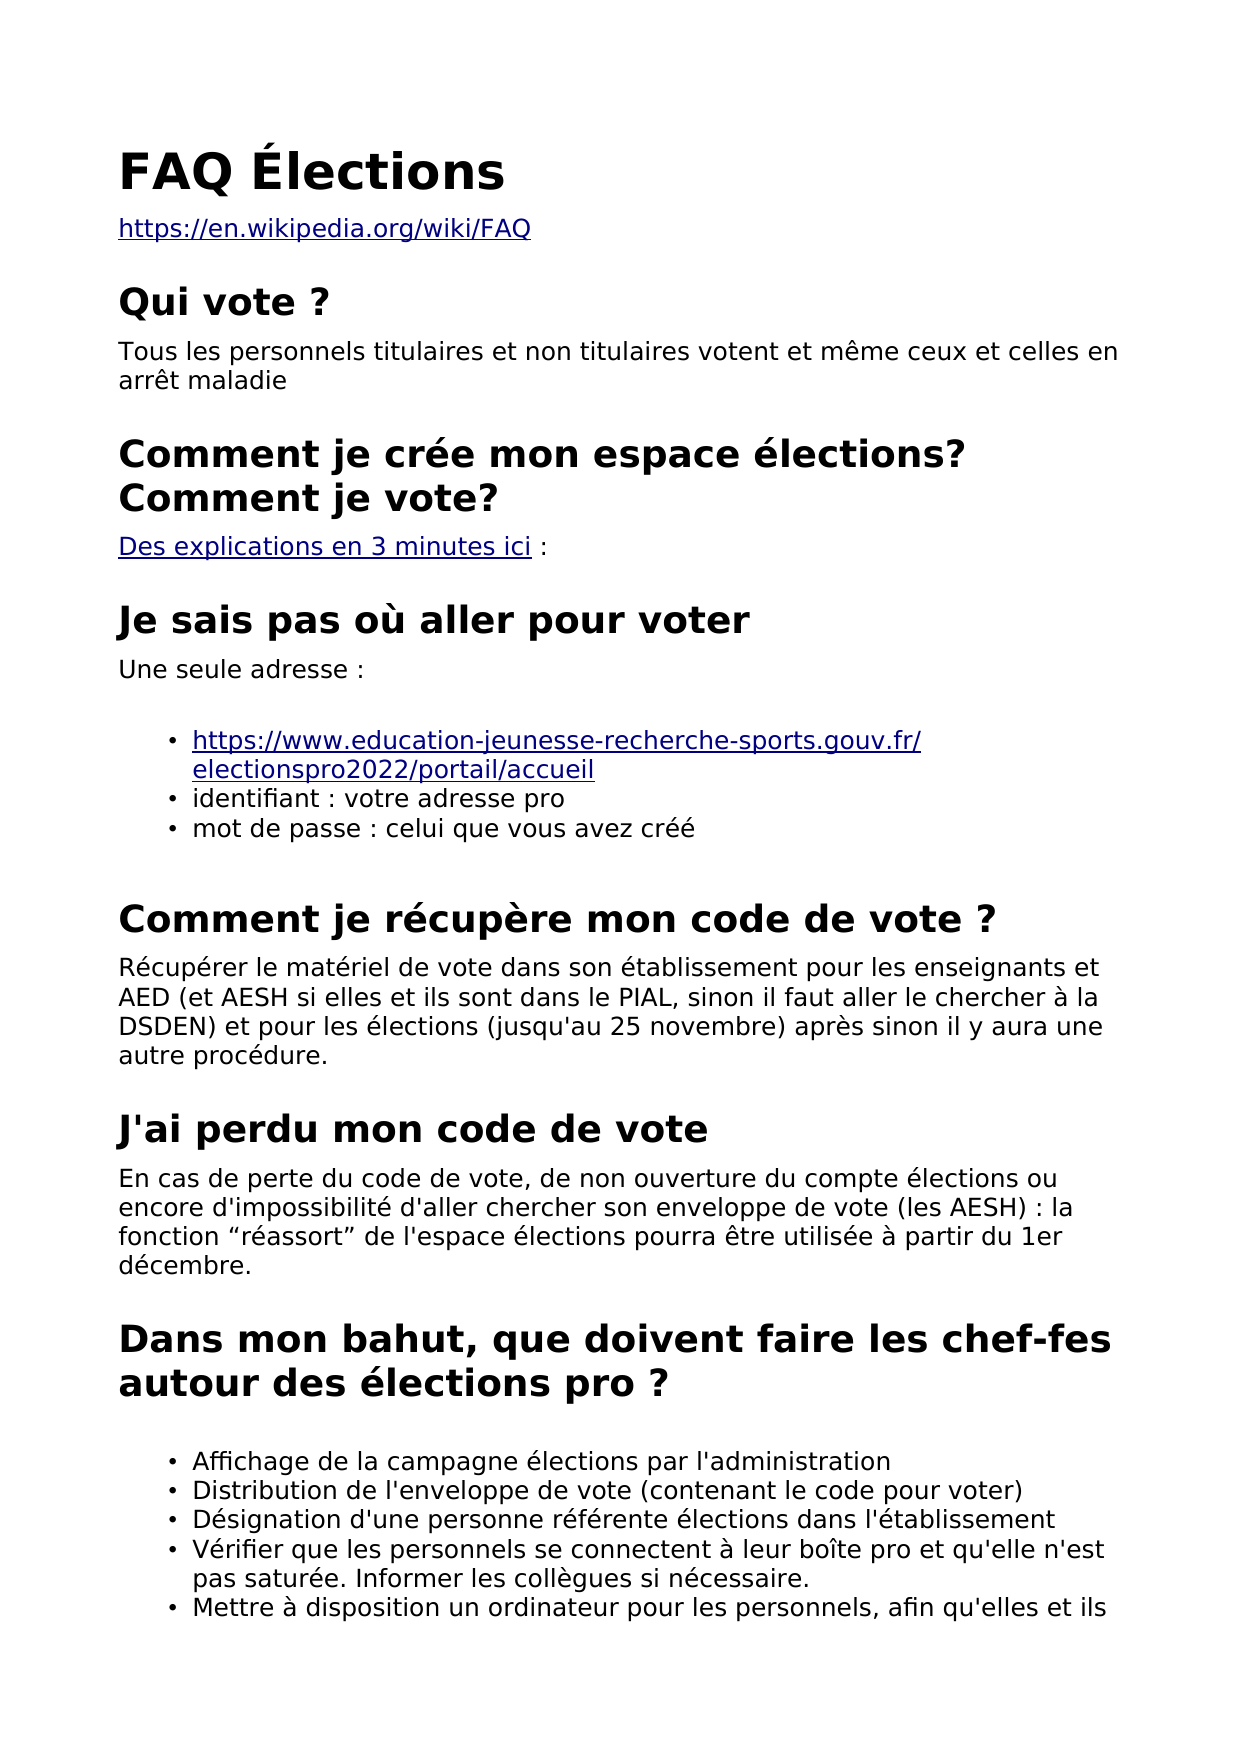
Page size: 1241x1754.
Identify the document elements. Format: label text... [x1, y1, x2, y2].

subtitle Je sais pas où aller pour voter [118, 599, 1122, 643]
text Des explications en 3 minutes ici : [118, 532, 1122, 561]
list identifiant : votre adresse pro [177, 784, 1122, 814]
text Une seule adresse : [118, 655, 1122, 684]
list Mettre à disposition un ordinateur pour les personnels, afin qu'elles et ils [177, 1593, 1122, 1622]
list mot de passe : celui que vous avez créé [177, 814, 1122, 843]
subtitle J'ai perdu mon code de vote [118, 1108, 1122, 1151]
text Tous les personnels titulaires et non titulaires votent et même ceux et celles en arrêt maladie [118, 337, 1122, 395]
subtitle Dans mon bahut, que doivent faire les chef-fes autour des élections pro ? [118, 1318, 1122, 1405]
list Distribution de l'enveloppe de vote (contenant le code pour voter) [177, 1476, 1122, 1506]
list https://www.education-jeunesse-recherche-sports.gouv.fr/electionspro2022/portail/accueil [177, 726, 1122, 784]
list Désignation d'une personne référente élections dans l'établissement [177, 1506, 1122, 1535]
subtitle Comment je récupère mon code de vote ? [118, 897, 1122, 941]
list Vérifier que les personnels se connectent à leur boîte pro et qu'elle n'est pas saturée. Informer les collègues si nécessaire. [177, 1535, 1122, 1593]
list Affichage de la campagne élections par l'administration [177, 1447, 1122, 1476]
text Récupérer le matériel de vote dans son établissement pour les enseignants et AED (et AESH si elles et ils sont dans le PIAL, sinon il faut aller le chercher à la DSDEN) et pour les élections (jusqu'au 25 novembre) après sinon il y aura une autre procédure. [118, 953, 1122, 1070]
subtitle FAQ Élections [118, 143, 1122, 201]
text En cas de perte du code de vote, de non ouverture du compte élections ou encore d'impossibilité d'aller chercher son enveloppe de vote (les AESH) : la fonction “réassort” de l'espace élections pourra être utilisée à partir du 1er décembre. [118, 1164, 1122, 1281]
subtitle Qui vote ? [118, 281, 1122, 324]
subtitle Comment je crée mon espace élections? Comment je vote? [118, 432, 1122, 520]
text https://en.wikipedia.org/wiki/FAQ [118, 214, 1122, 243]
